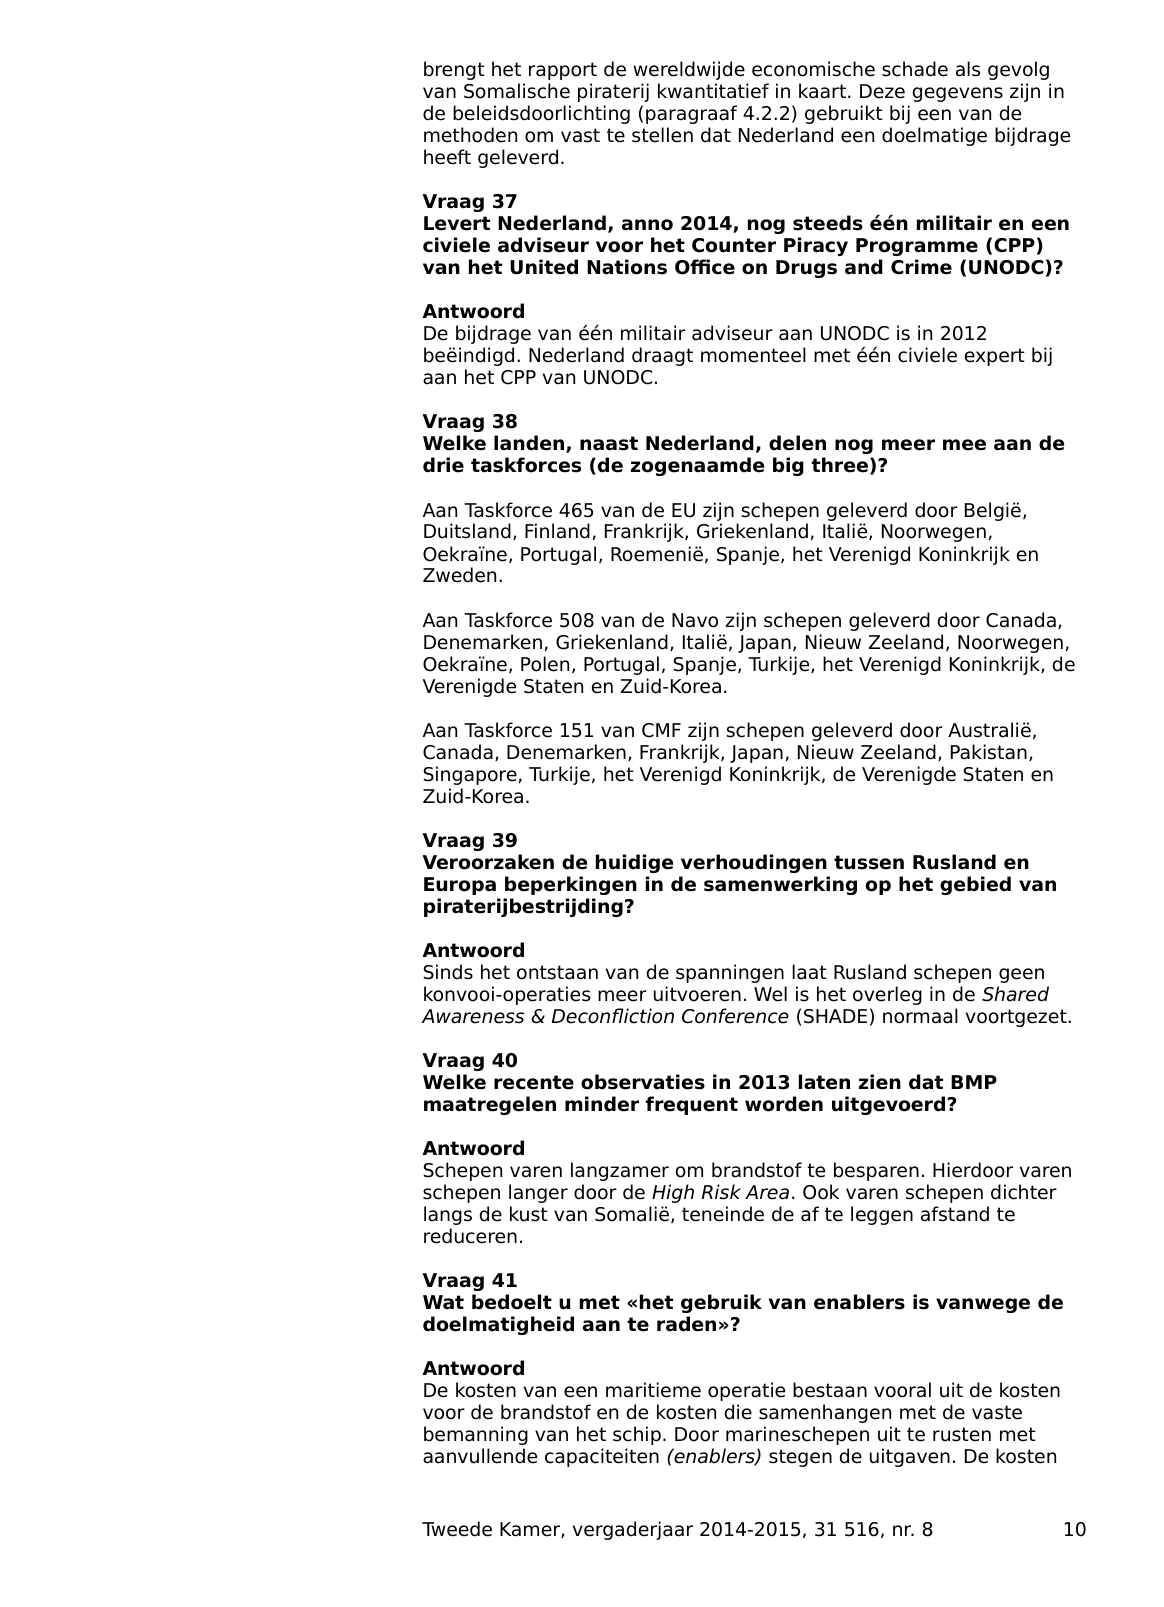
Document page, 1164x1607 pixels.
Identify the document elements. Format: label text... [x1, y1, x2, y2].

text Welke landen, naast Nederland, delen nog meer mee aan de drie taskforces (de zogenaamde big three)? [422, 433, 1087, 477]
text Levert Nederland, anno 2014, nog steeds één militair en een civiele adviseur voor het Counter Piracy Programme (CPP) van het United Nations Office on Drugs and Crime (UNODC)? [422, 213, 1087, 279]
text Aan Taskforce 465 van de EU zijn schepen geleverd door België, Duitsland, Finland, Frankrijk, Griekenland, Italië, Noorwegen, Oekraïne, Portugal, Roemenië, Spanje, het Verenigd Koninkrijk en Zweden. [422, 499, 1087, 587]
text Schepen varen langzamer om brandstof te besparen. Hierdoor varen schepen langer door de High Risk Area. Ook varen schepen dichter langs de kust van Somalië, teneinde de af te leggen afstand te reduceren. [422, 1160, 1087, 1248]
text Veroorzaken de huidige verhoudingen tussen Rusland en Europa beperkingen in de samenwerking op het gebied van piraterijbestrijding? [422, 852, 1087, 918]
text Vraag 37 [422, 191, 1087, 213]
text Vraag 40 [422, 1050, 1087, 1072]
text Vraag 38 [422, 411, 1087, 433]
text Wat bedoelt u met «het gebruik van enablers is vanwege de doelmatigheid aan te raden»? [422, 1292, 1087, 1336]
text De bijdrage van één militair adviseur aan UNODC is in 2012 beëindigd. Nederland draagt momenteel met één civiele expert bij aan het CPP van UNODC. [422, 323, 1087, 389]
text Aan Taskforce 151 van CMF zijn schepen geleverd door Australië, Canada, Denemarken, Frankrijk, Japan, Nieuw Zeeland, Pakistan, Singapore, Turkije, het Verenigd Koninkrijk, de Verenigde Staten en Zuid-Korea. [422, 720, 1087, 808]
text Antwoord [422, 940, 1087, 962]
text Vraag 39 [422, 830, 1087, 852]
text Welke recente observaties in 2013 laten zien dat BMP maatregelen minder frequent worden uitgevoerd? [422, 1072, 1087, 1116]
text Aan Taskforce 508 van de Navo zijn schepen geleverd door Canada, Denemarken, Griekenland, Italië, Japan, Nieuw Zeeland, Noorwegen, Oekraïne, Polen, Portugal, Spanje, Turkije, het Verenigd Koninkrijk, de Verenigde Staten en Zuid-Korea. [422, 609, 1087, 697]
text Sinds het ontstaan van de spanningen laat Rusland schepen geen konvooi-operaties meer uitvoeren. Wel is het overleg in de Shared Awareness & Deconfliction Conference (SHADE) normaal voortgezet. [422, 962, 1087, 1028]
text De kosten van een maritieme operatie bestaan vooral uit de kosten voor de brandstof en de kosten die samenhangen met de vaste bemanning van het schip. Door marineschepen uit te rusten met aanvullende capaciteiten (enablers) stegen de uitgaven. De kosten [422, 1380, 1087, 1468]
text Vraag 41 [422, 1270, 1087, 1292]
text Antwoord [422, 1358, 1087, 1380]
text Antwoord [422, 301, 1087, 323]
text Antwoord [422, 1138, 1087, 1160]
text brengt het rapport de wereldwijde economische schade als gevolg van Somalische piraterij kwantitatief in kaart. Deze gegevens zijn in de beleidsdoorlichting (paragraaf 4.2.2) gebruikt bij een van de methoden om vast te stellen dat Nederland een doelmatige bijdrage heeft geleverd. [422, 59, 1087, 169]
